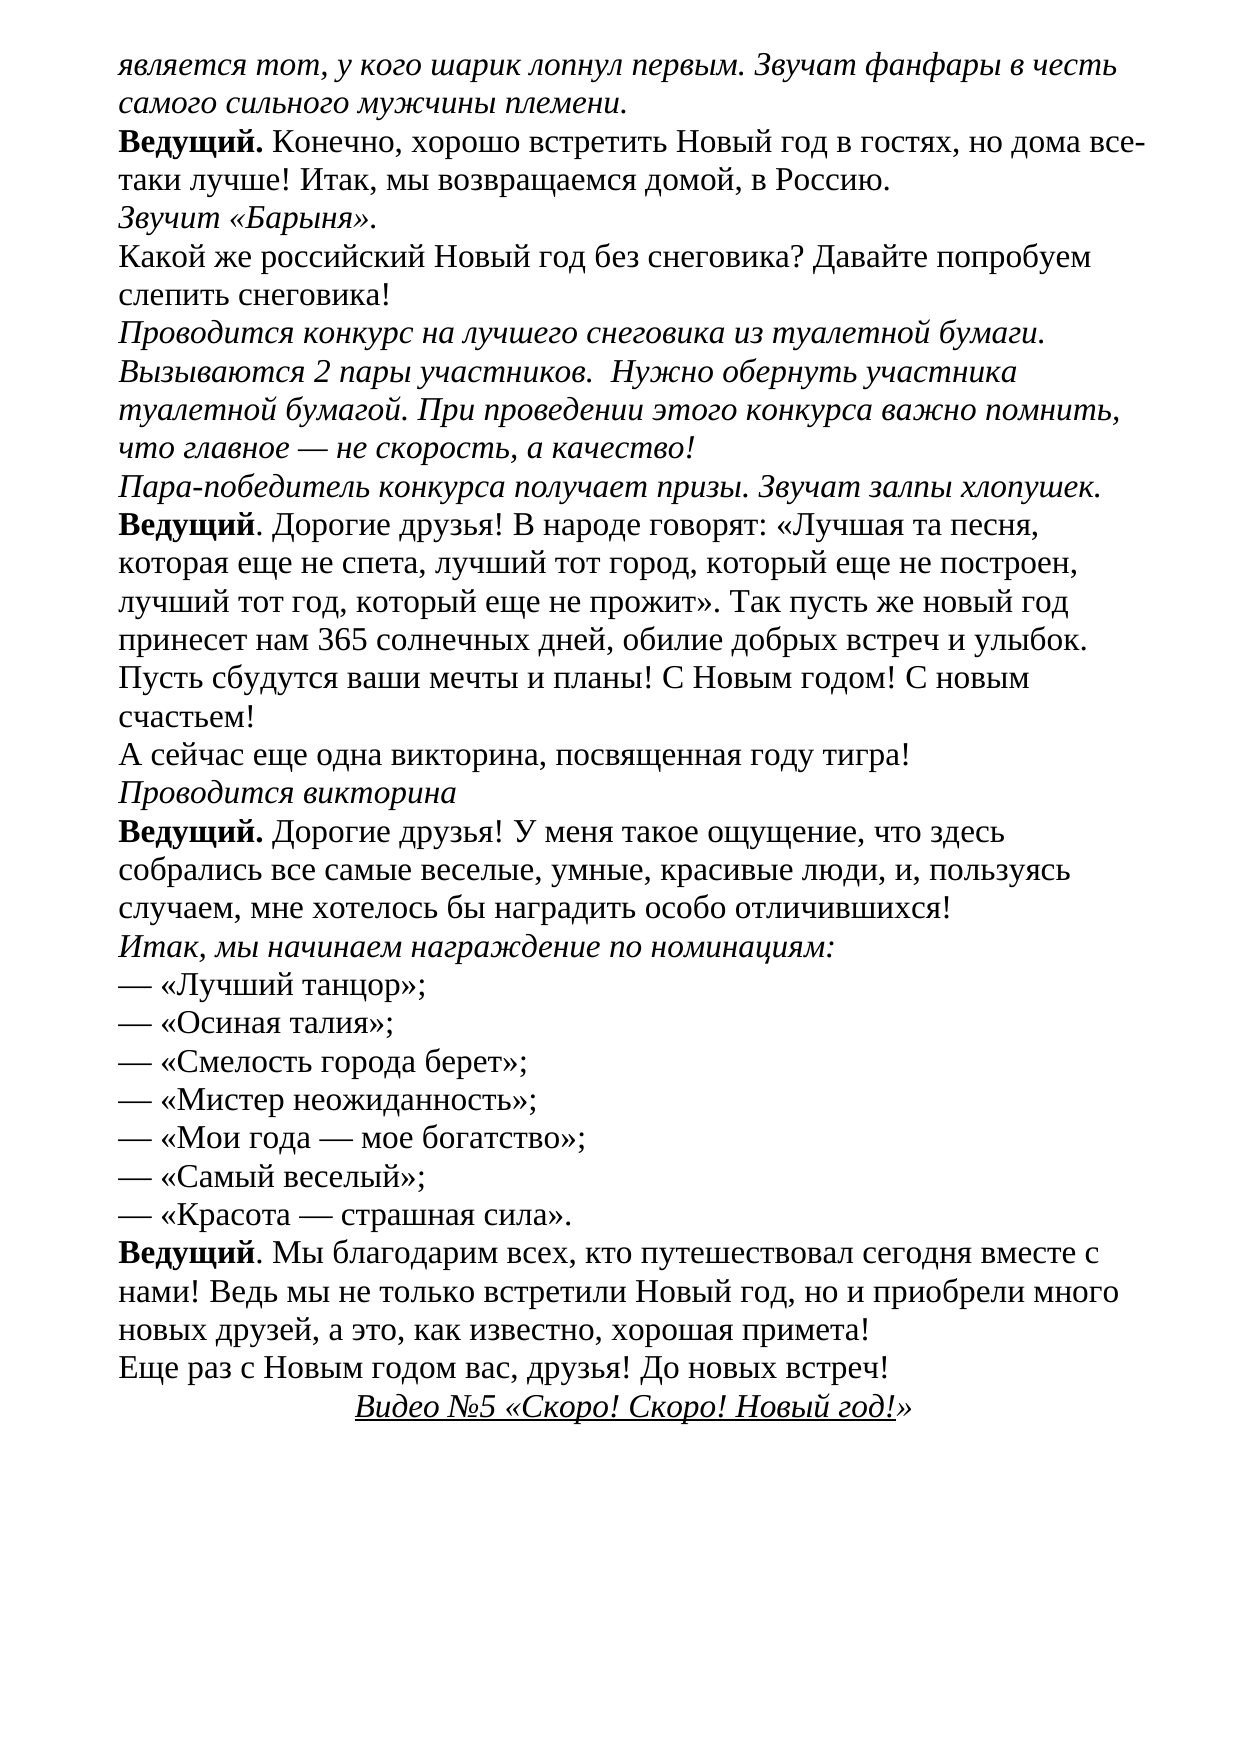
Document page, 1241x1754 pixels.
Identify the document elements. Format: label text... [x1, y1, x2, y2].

text — «Мои года — мое богатство»; [118, 1118, 1152, 1156]
text Проводится конкурс на лучшего снеговика из туалетной бумаги. Вызываются 2 пары участников. Нужно обернуть участника туалетной бумагой. При проведении этого конкурса важно помнить, что главное — не скорость, а качество! [118, 313, 1152, 466]
text — «Лучший танцор»; [118, 964, 1152, 1003]
text Пара-победитель конкурса получает призы. Звучат залпы хлопушек. [118, 466, 1152, 504]
text — «Красота — страшная сила». [118, 1194, 1152, 1233]
text Еще раз с Новым годом вас, друзья! До новых встреч! [118, 1348, 1152, 1386]
text Итак, мы начинаем награждение по номинациям: [118, 926, 1152, 964]
text Проводится викторина [118, 773, 1152, 811]
text — «Смелость города берет»; [118, 1041, 1152, 1079]
text Ведущий. Мы благодарим всех, кто путешествовал сегодня вместе с нами! Ведь мы не только встретили Новый год, но и приобрели много новых друзей, а это, как известно, хорошая примета! [118, 1233, 1152, 1348]
text является тот, у кого шарик лопнул первым. Звучат фанфары в честь самого сильного мужчины племени. [118, 44, 1152, 121]
text Ведущий. Дорогие друзья! В народе говорят: «Лучшая та песня, которая еще не спета, лучший тот город, который еще не построен, лучший тот год, который еще не прожит». Так пусть же новый год принесет нам 365 солнечных дней, обилие добрых встреч и улыбок. Пусть сбудутся ваши мечты и планы! С Новым годом! С новым счастьем! [118, 504, 1152, 734]
text Ведущий. Дорогие друзья! У меня такое ощущение, что здесь собрались все самые веселые, умные, красивые люди, и, пользуясь случаем, мне хотелось бы наградить особо отличившихся! [118, 811, 1152, 926]
text Какой же российский Новый год без снеговика? Давайте попробуем слепить снеговика! [118, 236, 1152, 313]
text Ведущий. Конечно, хорошо встретить Новый год в гостях, но дома все-таки лучше! Итак, мы возвращаемся домой, в Россию. [118, 121, 1152, 198]
text Видео №5 «Скоро! Скоро! Новый год!» [118, 1386, 1152, 1424]
text Звучит «Барыня». [118, 198, 1152, 236]
text — «Самый веселый»; [118, 1156, 1152, 1194]
text — «Осиная талия»; [118, 1003, 1152, 1041]
text — «Мистер неожиданность»; [118, 1079, 1152, 1118]
text А сейчас еще одна викторина, посвященная году тигра! [118, 734, 1152, 773]
